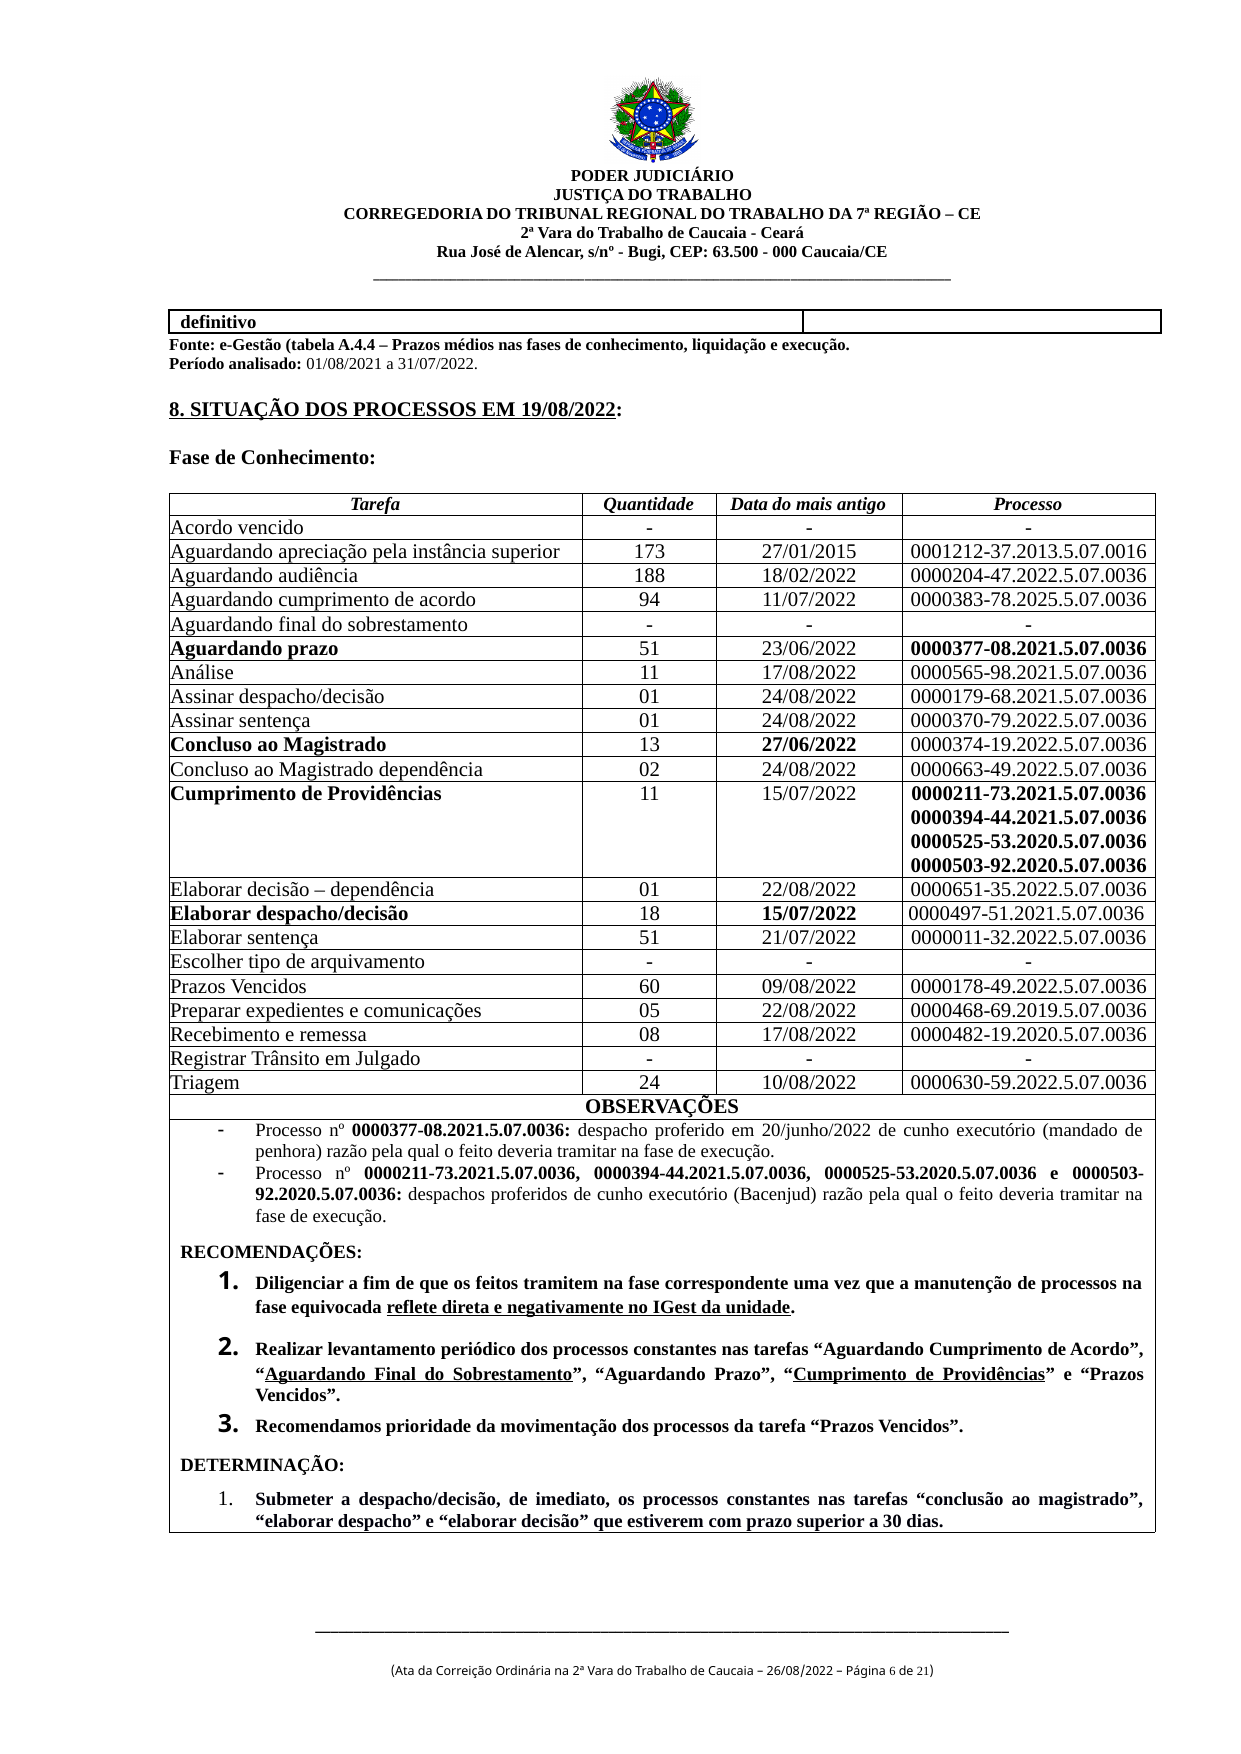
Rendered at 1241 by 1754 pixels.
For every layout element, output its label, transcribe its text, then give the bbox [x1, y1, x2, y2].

table_cell Prazos Vencidos [170, 975, 582, 998]
table_cell 13 [583, 733, 716, 756]
table_cell 11/07/2022 [717, 588, 902, 611]
table_cell 0000179-68.2021.5.07.0036 [903, 685, 1155, 708]
table_cell 08 [583, 1023, 716, 1046]
table_cell 188 [583, 564, 716, 587]
table_cell - [717, 1047, 902, 1070]
table_cell 51 [583, 637, 716, 660]
table_cell 22/08/2022 [717, 999, 902, 1022]
table_cell Aguardando cumprimento de acordo [170, 588, 582, 611]
table_cell 24/08/2022 [717, 757, 902, 781]
table_cell - [903, 950, 1155, 973]
table_cell 17/08/2022 [717, 661, 902, 684]
table_cell 0000565-98.2021.5.07.0036 [903, 661, 1155, 684]
table_cell - [903, 516, 1155, 539]
table_cell 0001212-37.2013.5.07.0016 [903, 540, 1155, 563]
table_cell Cumprimento de Providências [170, 782, 582, 877]
table_cell 10/08/2022 [717, 1071, 902, 1094]
text Fase de Conhecimento: [169, 445, 1155, 469]
table_cell - [903, 612, 1155, 636]
table_cell 18 [583, 902, 716, 925]
picture [604, 75, 700, 164]
table_cell 21/07/2022 [717, 926, 902, 949]
table_cell 24/08/2022 [717, 709, 902, 732]
table_cell - [583, 1047, 716, 1070]
table_cell Processo nº 0000377-08.2021.5.07.0036: despacho proferido em 20/junho/2022 de cunho executório (mandado de penhora) razão pela qual o feito deveria tramitar na fase de execução. Processo nº 0000211-73.2021.5.07.0036, 0000394-44.2021.5.07.0036, 0000525-53.2020.5.07.0036 e 0000503-92.2020.5.07.0036: despachos proferidos de cunho executório (Bacenjud) razão pela qual o feito deveria tramitar na fase de execução. RECOMENDAÇÕES: Diligenciar a fim de que os feitos tramitem na fase correspondente uma vez que a manutenção de processos na fase equivocada reflete direta e negativamente no IGest da unidade. Realizar levantamento periódico dos processos constantes nas tarefas “Aguardando Cumprimento de Acordo”, “Aguardando Final do Sobrestamento”, “Aguardando Prazo”, “Cumprimento de Providências” e “Prazos Vencidos”. Recomendamos prioridade da movimentação dos processos da tarefa “Prazos Vencidos”. DETERMINAÇÃO: Submeter a despacho/decisão, de imediato, os processos constantes nas tarefas “conclusão ao magistrado”, “elaborar despacho” e “elaborar decisão” que estiverem com prazo superior a 30 dias. [170, 1120, 1155, 1532]
table_cell Aguardando audiência [170, 564, 582, 587]
table_header Quantidade [583, 494, 716, 515]
text Período analisado: 01/08/2021 a 31/07/2022. [169, 353, 1155, 373]
table_cell Aguardando prazo [170, 637, 582, 660]
table_cell Elaborar despacho/decisão [170, 902, 582, 925]
table_cell 0000651-35.2022.5.07.0036 [903, 878, 1155, 901]
table_cell 0000497-51.2021.5.07.0036 [903, 902, 1155, 925]
table_cell 60 [583, 975, 716, 998]
table_cell - [717, 950, 902, 973]
table_cell OBSERVAÇÕES [170, 1095, 1155, 1118]
table_cell Análise [170, 661, 582, 684]
table_cell 0000011-32.2022.5.07.0036 [903, 926, 1155, 949]
table_cell 24/08/2022 [717, 685, 902, 708]
table_cell 23/06/2022 [717, 637, 902, 660]
table_cell 0000374-19.2022.5.07.0036 [903, 733, 1155, 756]
table_cell 05 [583, 999, 716, 1022]
table_cell 09/08/2022 [717, 975, 902, 998]
table_cell 94 [583, 588, 716, 611]
table_cell definitivo [170, 311, 802, 332]
table_cell 0000370-79.2022.5.07.0036 [903, 709, 1155, 732]
table_cell Registrar Trânsito em Julgado [170, 1047, 582, 1070]
table_header Tarefa [170, 494, 582, 515]
table_cell - [717, 516, 902, 539]
table_cell Escolher tipo de arquivamento [170, 950, 582, 973]
table_cell - [583, 516, 716, 539]
table_header Data do mais antigo [717, 494, 902, 515]
table_cell 0000211-73.2021.5.07.0036 0000394-44.2021.5.07.0036 0000525-53.2020.5.07.0036 0000503-92.2020.5.07.0036 [903, 782, 1155, 877]
table_cell Acordo vencido [170, 516, 582, 539]
table_cell 15/07/2022 [717, 902, 902, 925]
table_cell 11 [583, 661, 716, 684]
table_cell 173 [583, 540, 716, 563]
table_cell Assinar sentença [170, 709, 582, 732]
table_cell Elaborar decisão – dependência [170, 878, 582, 901]
table_cell Preparar expedientes e comunicações [170, 999, 582, 1022]
table_cell 0000663-49.2022.5.07.0036 [903, 757, 1155, 781]
table_cell - [583, 612, 716, 636]
table_cell 0000178-49.2022.5.07.0036 [903, 975, 1155, 998]
table_cell 01 [583, 878, 716, 901]
table_header Processo [903, 494, 1155, 515]
table_cell 02 [583, 757, 716, 781]
table_cell - [903, 1047, 1155, 1070]
table_cell 0000482-19.2020.5.07.0036 [903, 1023, 1155, 1046]
table_cell - [717, 612, 902, 636]
table_cell Recebimento e remessa [170, 1023, 582, 1046]
text 8. SITUAÇÃO DOS PROCESSOS EM 19/08/2022: [169, 397, 1155, 421]
table_cell 11 [583, 782, 716, 877]
table_cell 0000204-47.2022.5.07.0036 [903, 564, 1155, 587]
table_cell 01 [583, 685, 716, 708]
table_cell Concluso ao Magistrado [170, 733, 582, 756]
table_cell Triagem [170, 1071, 582, 1094]
table_cell 51 [583, 926, 716, 949]
table_cell Assinar despacho/decisão [170, 685, 582, 708]
table_cell Aguardando apreciação pela instância superior [170, 540, 582, 563]
table_cell 0000377-08.2021.5.07.0036 [903, 637, 1155, 660]
table_cell 18/02/2022 [717, 564, 902, 587]
table_cell 01 [583, 709, 716, 732]
table_cell 24 [583, 1071, 716, 1094]
table_cell 15/07/2022 [717, 782, 902, 877]
table_cell 0000468-69.2019.5.07.0036 [903, 999, 1155, 1022]
table_cell 17/08/2022 [717, 1023, 902, 1046]
table_cell 0000630-59.2022.5.07.0036 [903, 1071, 1155, 1094]
table_cell - [583, 950, 716, 973]
table_cell 0000383-78.2025.5.07.0036 [903, 588, 1155, 611]
table_cell 22/08/2022 [717, 878, 902, 901]
table_cell Elaborar sentença [170, 926, 582, 949]
table_cell Concluso ao Magistrado dependência [170, 757, 582, 781]
table_cell 27/01/2015 [717, 540, 902, 563]
table_cell [804, 311, 1160, 332]
table_cell Aguardando final do sobrestamento [170, 612, 582, 636]
table_cell 27/06/2022 [717, 733, 902, 756]
text Fonte: e-Gestão (tabela A.4.4 – Prazos médios nas fases de conhecimento, liquidação e execução. [169, 334, 1155, 353]
